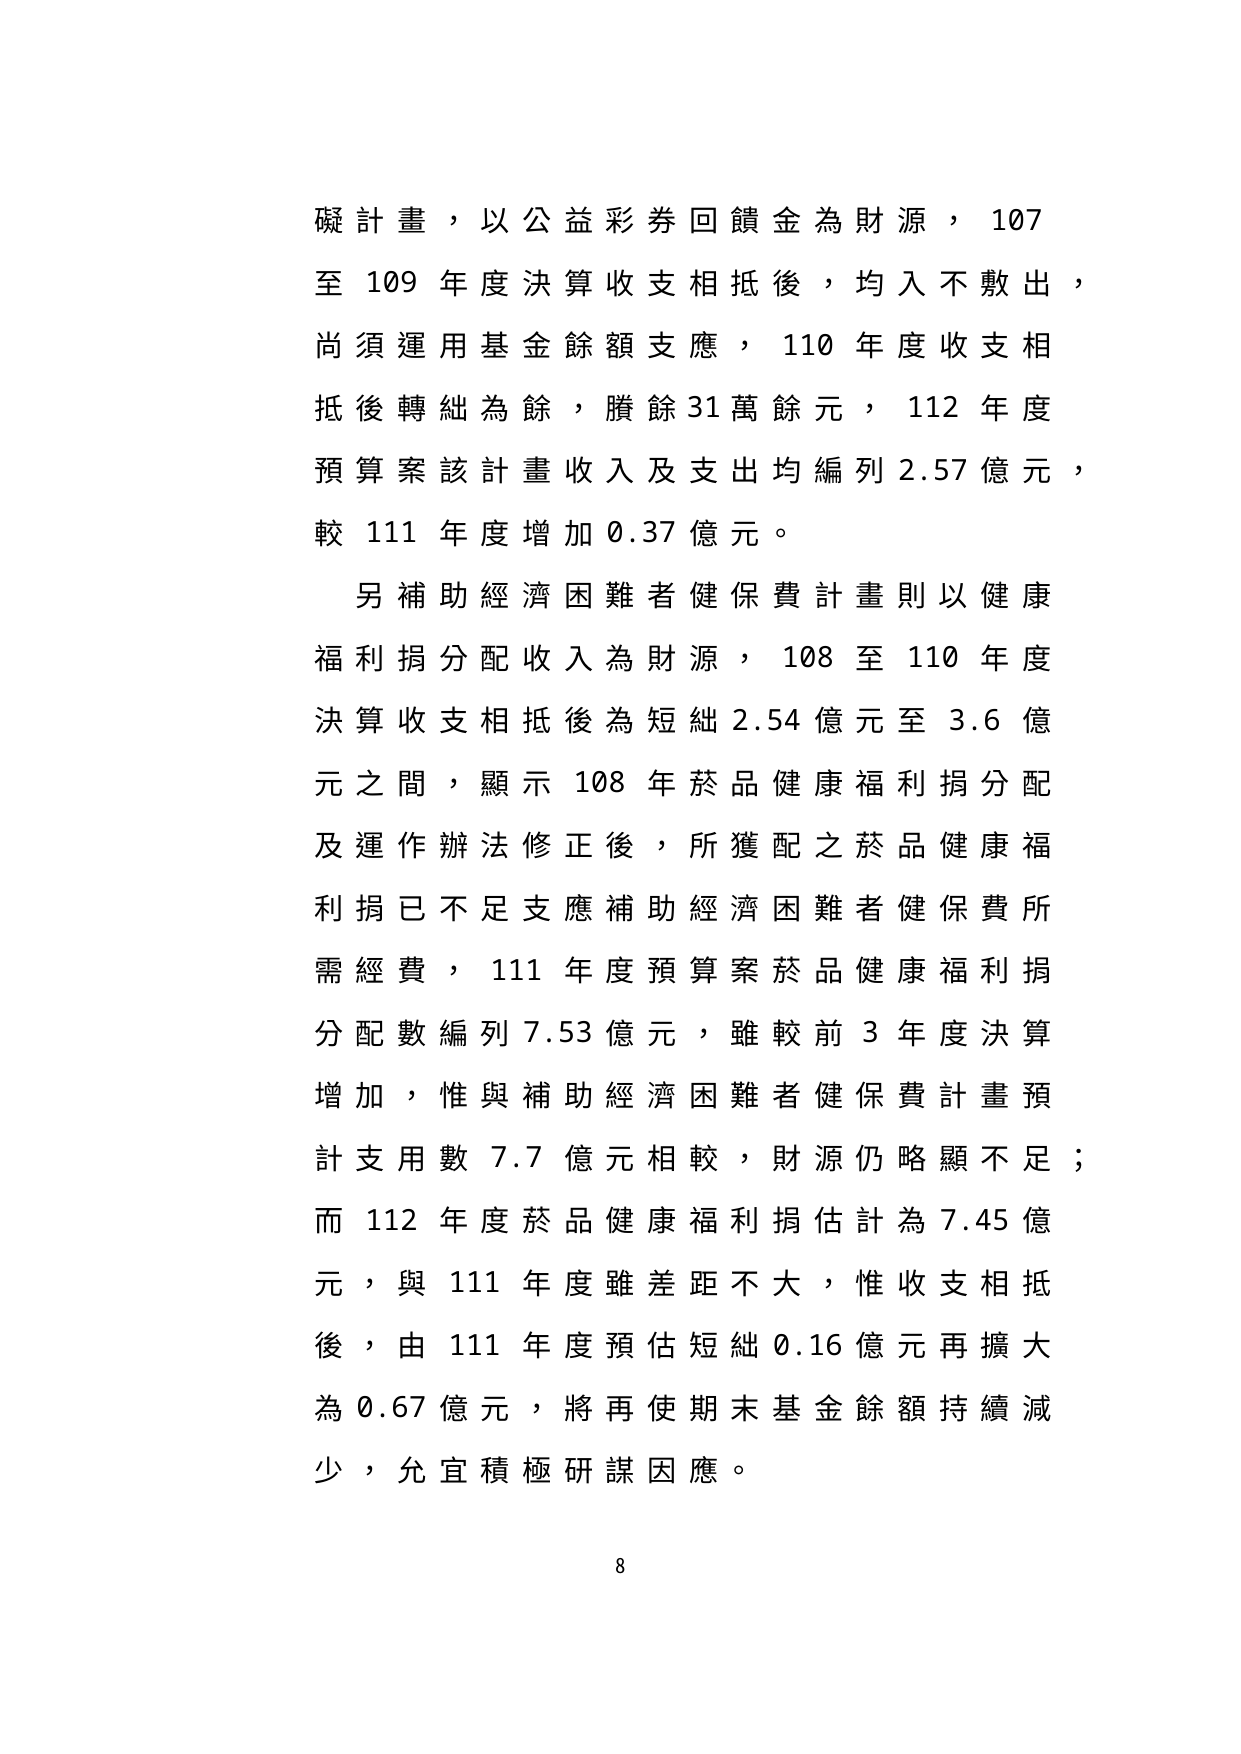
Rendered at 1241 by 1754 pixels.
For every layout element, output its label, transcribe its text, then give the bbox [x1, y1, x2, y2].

text 112年度全民健康保險紓困基金預計辦理4項計畫，其中有2項為專款專用計畫(詳表2)，包括協助弱勢族群排除就醫障礙計畫，以公益彩券回饋金為財源，107至109年度決算收支相抵後，均入不敷出，尚須運用基金餘額支應，110年度收支相抵後轉絀為餘，賸餘31萬餘元，112年度預算案該計畫收入及支出均編列2.57億元，較111年度增加0.37億元。 [271, 177, 1058, 552]
text 另補助經濟困難者健保費計畫則以健康福利捐分配收入為財源，108至110年度決算收支相抵後為短絀2.54億元至3.6億元之間，顯示108年菸品健康福利捐分配及運作辦法修正後，所獲配之菸品健康福利捐已不足支應補助經濟困難者健保費所需經費，111年度預算案菸品健康福利捐分配數編列7.53億元，雖較前3年度決算增加，惟與補助經濟困難者健保費計畫預計支用數7.7億元相較，財源仍略顯不足；而112年度菸品健康福利捐估計為7.45億元，與111年度雖差距不大，惟收支相抵後，由111年度預估短絀0.16億元再擴大為0.67億元，將再使期末基金餘額持續減少，允宜積極研謀因應。 [271, 552, 1058, 1490]
